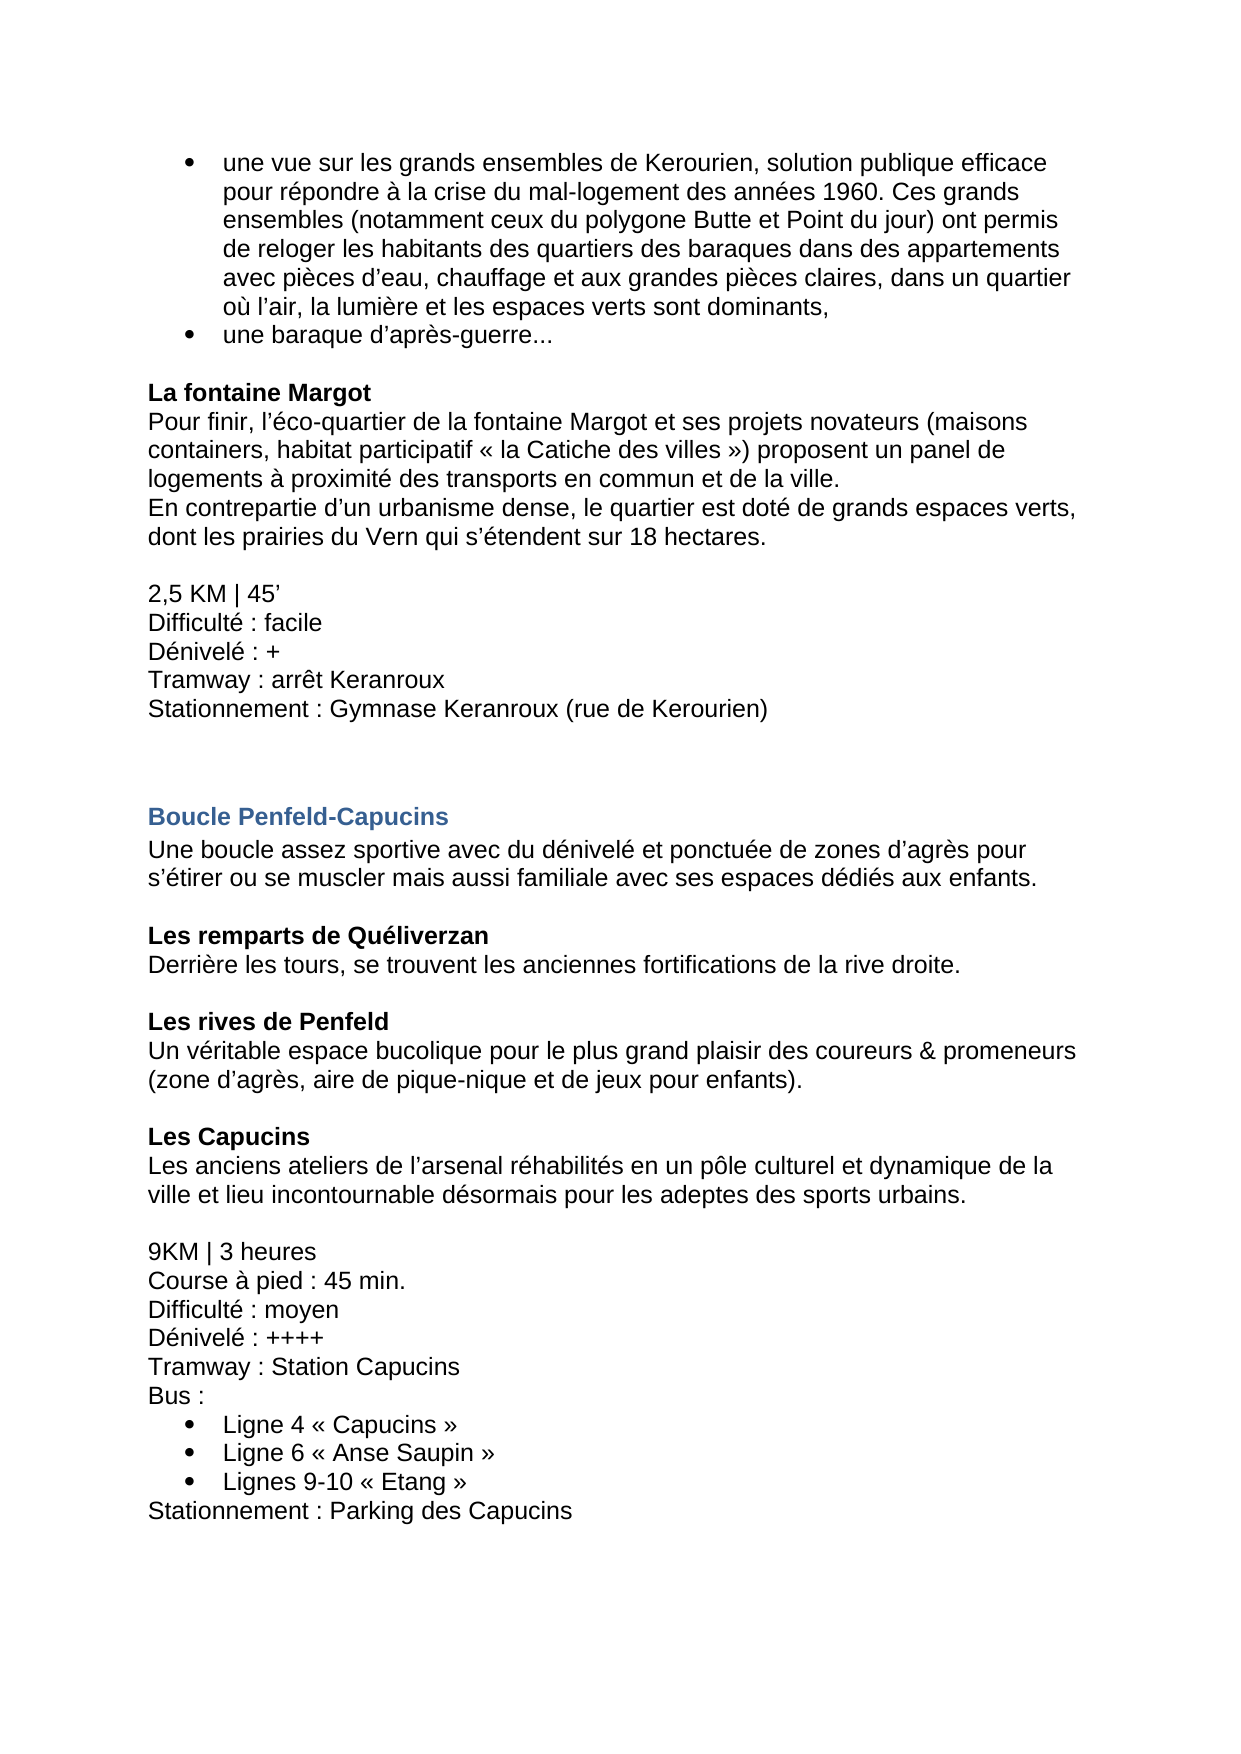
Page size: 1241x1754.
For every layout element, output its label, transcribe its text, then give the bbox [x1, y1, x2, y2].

text Tramway : Station Capucins [148, 1352, 1093, 1381]
list une baraque d’après-guerre... [185, 320, 1093, 349]
text Un véritable espace bucolique pour le plus grand plaisir des coureurs & promeneurs (zone d’agrès, aire de pique-nique et de jeux pour enfants). [148, 1036, 1093, 1093]
text En contrepartie d’un urbanisme dense, le quartier est doté de grands espaces verts, dont les prairies du Vern qui s’étendent sur 18 hectares. [148, 493, 1093, 550]
text Course à pied : 45 min. [148, 1266, 1093, 1294]
text Les rives de Penfeld [148, 1007, 1093, 1036]
list une vue sur les grands ensembles de Kerourien, solution publique efficace pour répondre à la crise du mal-logement des années 1960. Ces grands ensembles (notamment ceux du polygone Butte et Point du jour) ont permis de reloger les habitants des quartiers des baraques dans des appartements avec pièces d’eau, chauffage et aux grandes pièces claires, dans un quartier où l’air, la lumière et les espaces verts sont dominants, [185, 148, 1093, 320]
text Les remparts de Quéliverzan [148, 921, 1093, 949]
text 2,5 KM | 45’ [148, 579, 1093, 608]
text Les anciens ateliers de l’arsenal réhabilités en un pôle culturel et dynamique de la ville et lieu incontournable désormais pour les adeptes des sports urbains. [148, 1151, 1093, 1208]
text 9KM | 3 heures [148, 1237, 1093, 1266]
text Une boucle assez sportive avec du dénivelé et ponctuée de zones d’agrès pour s’étirer ou se muscler mais aussi familiale avec ses espaces dédiés aux enfants. [148, 834, 1093, 892]
text Stationnement : Parking des Capucins [148, 1496, 1093, 1525]
text Les Capucins [148, 1122, 1093, 1151]
list Ligne 6 « Anse Saupin » [185, 1438, 1093, 1467]
text Stationnement : Gymnase Keranroux (rue de Kerourien) [148, 694, 1093, 723]
text Tramway : arrêt Keranroux [148, 665, 1093, 694]
text Difficulté : facile [148, 608, 1093, 637]
text La fontaine Margot [148, 378, 1093, 407]
text Derrière les tours, se trouvent les anciennes fortifications de la rive droite. [148, 949, 1093, 978]
text Bus : [148, 1381, 1093, 1409]
text Dénivelé : ++++ [148, 1323, 1093, 1352]
list Lignes 9-10 « Etang » [185, 1467, 1093, 1496]
list Ligne 4 « Capucins » [185, 1409, 1093, 1438]
text Difficulté : moyen [148, 1294, 1093, 1323]
text Pour finir, l’éco-quartier de la fontaine Margot et ses projets novateurs (maisons containers, habitat participatif « la Catiche des villes ») proposent un panel de logements à proximité des transports en commun et de la ville. [148, 407, 1093, 493]
subtitle Boucle Penfeld-Capucins [148, 802, 1093, 830]
text Dénivelé : + [148, 637, 1093, 665]
